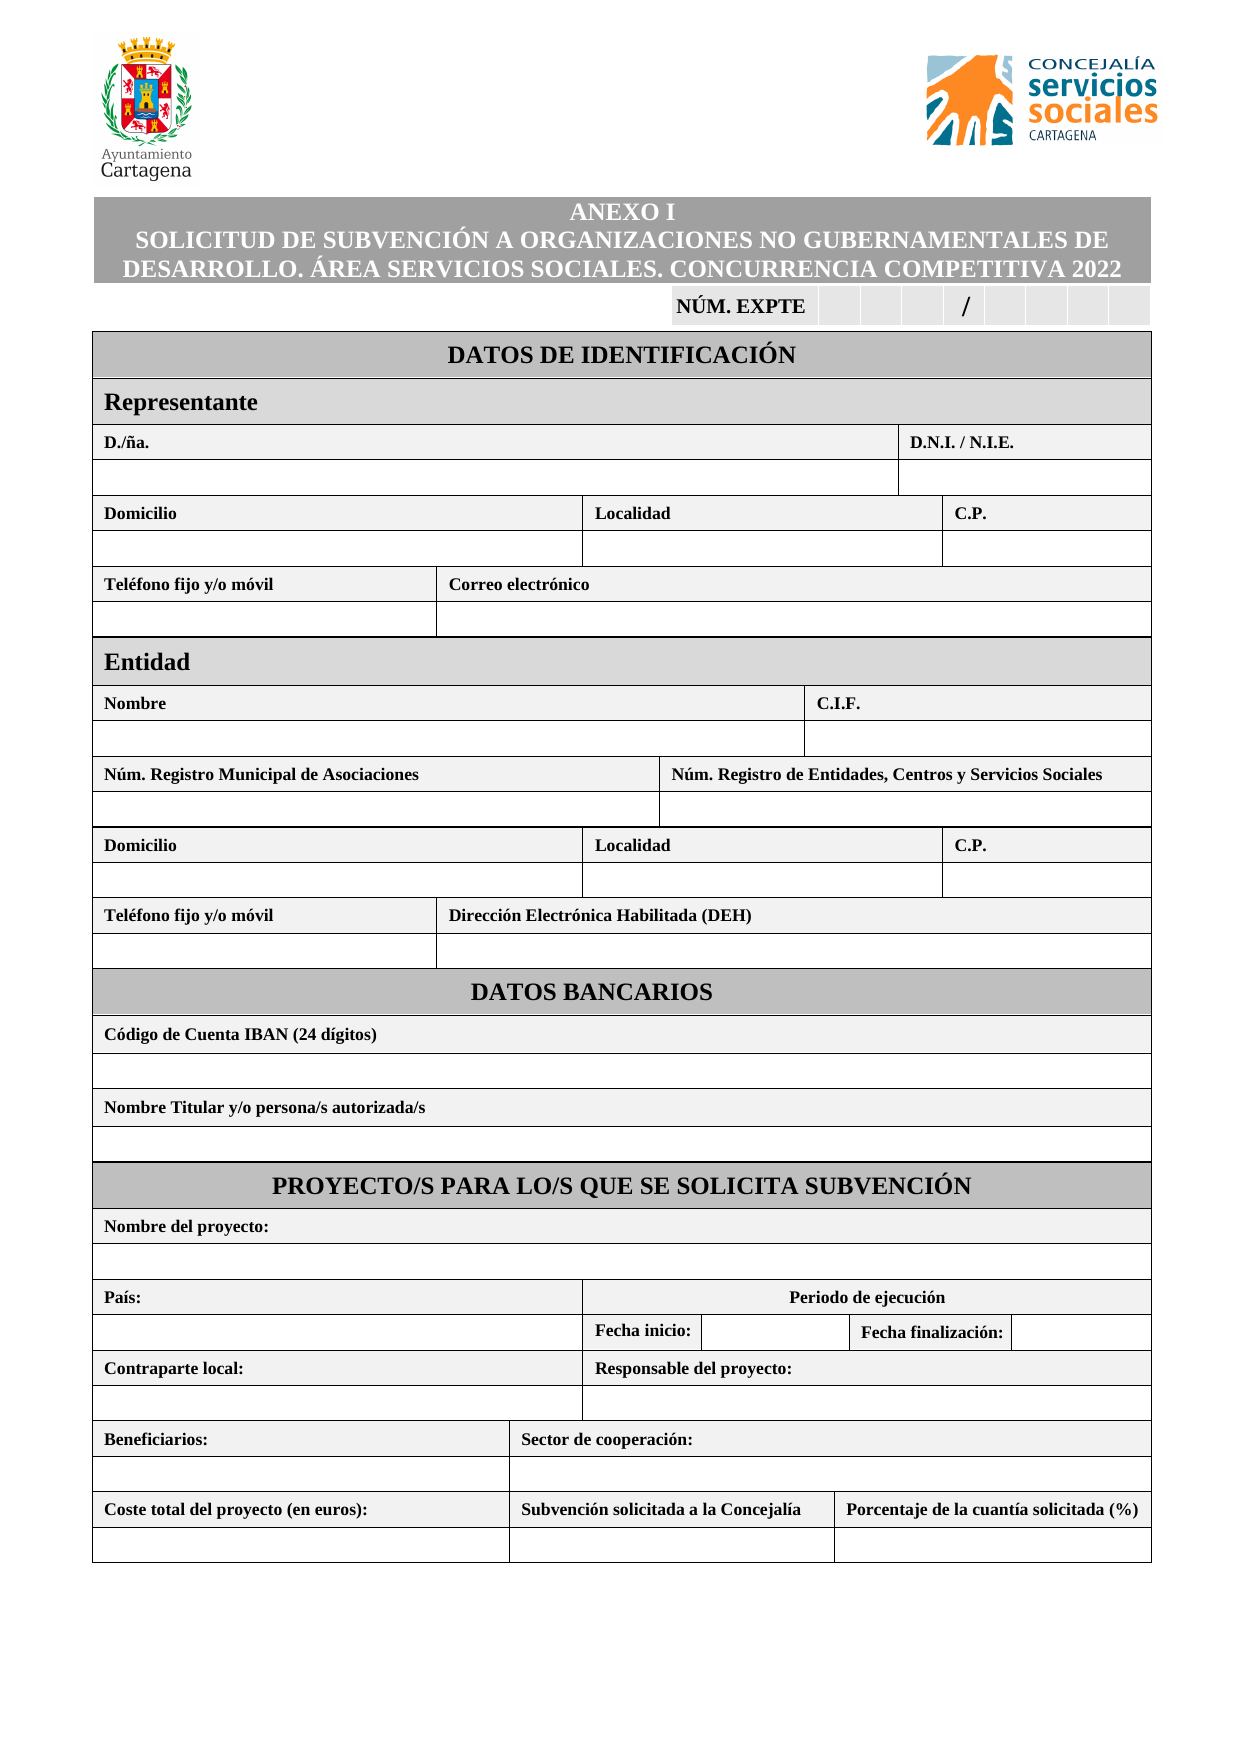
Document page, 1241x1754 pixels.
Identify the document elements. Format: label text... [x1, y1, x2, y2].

table_cell [510, 1528, 834, 1562]
table_cell Fecha inicio: [583, 1315, 701, 1349]
table_cell Localidad [583, 496, 942, 530]
table_cell [93, 792, 659, 826]
table_cell [93, 1528, 509, 1562]
table_cell [702, 1315, 849, 1349]
table_cell [93, 1127, 1151, 1161]
table_cell [93, 1386, 582, 1420]
table_cell Beneficiarios: [93, 1421, 509, 1456]
table_cell [93, 1244, 1151, 1279]
table_cell Dirección Electrónica Habilitada (DEH) [437, 898, 1151, 933]
table_cell [943, 531, 1151, 566]
picture [926, 53, 1165, 147]
table_cell Fecha finalización: [850, 1315, 1011, 1349]
table_cell Código de Cuenta IBAN (24 dígitos) [93, 1016, 1151, 1052]
table_cell Sector de cooperación: [510, 1421, 1151, 1456]
table_cell Responsable del proyecto: [583, 1351, 1151, 1385]
table_cell D.N.I. / N.I.E. [899, 425, 1151, 459]
table_cell Núm. Registro de Entidades, Centros y Servicios Sociales [660, 757, 1151, 791]
table_cell Nombre del proyecto: [93, 1209, 1151, 1243]
table_cell [835, 1528, 1151, 1562]
table_cell Correo electrónico [437, 567, 1151, 601]
table_cell [583, 863, 942, 897]
table_cell C.P. [943, 828, 1151, 862]
table_cell [583, 531, 942, 566]
table_cell Periodo de ejecución [583, 1280, 1151, 1314]
table_cell Núm. Registro Municipal de Asociaciones [93, 757, 659, 791]
table_cell Nombre [93, 686, 804, 720]
table_cell [510, 1457, 1151, 1491]
table_cell Contraparte local: [93, 1351, 582, 1385]
table_cell [437, 602, 1151, 636]
table_cell [437, 934, 1151, 968]
table_cell C.I.F. [805, 686, 1151, 720]
table_cell [660, 792, 1151, 826]
table_cell [805, 721, 1151, 756]
table_cell Coste total del proyecto (en euros): [93, 1492, 509, 1527]
table_cell C.P. [943, 496, 1151, 530]
table_cell D./ña. [93, 425, 898, 459]
table_cell [899, 460, 1151, 495]
picture [92, 32, 201, 187]
table_cell [583, 1386, 1151, 1420]
table_cell [93, 460, 898, 495]
table_cell Domicilio [93, 496, 582, 530]
table_cell [943, 863, 1151, 897]
table_cell Porcentaje de la cuantía solicitada (%) [835, 1492, 1151, 1527]
table_cell Domicilio [93, 828, 582, 862]
table_cell [93, 602, 436, 636]
table_cell Nombre Titular y/o persona/s autorizada/s [93, 1089, 1151, 1126]
table_cell [1012, 1315, 1151, 1349]
table_cell Localidad [583, 828, 942, 862]
table_cell Teléfono fijo y/o móvil [93, 898, 436, 933]
table_cell País: [93, 1280, 582, 1314]
table_cell Entidad [93, 638, 1151, 685]
table_cell [93, 934, 436, 968]
table_cell [93, 863, 582, 897]
table_cell [93, 1457, 509, 1491]
table_header DATOS DE IDENTIFICACIÓN [93, 332, 1151, 377]
table_cell Teléfono fijo y/o móvil [93, 567, 436, 601]
table_cell DATOS BANCARIOS [93, 969, 1151, 1014]
table_cell [93, 1315, 582, 1349]
table_cell [93, 721, 804, 756]
table_cell Subvención solicitada a la Concejalía [510, 1492, 834, 1527]
table_cell PROYECTO/S PARA LO/S QUE SE SOLICITA SUBVENCIÓN [93, 1163, 1151, 1208]
table_cell [93, 531, 582, 566]
table_cell [93, 1054, 1151, 1088]
table_cell Representante [93, 379, 1151, 424]
